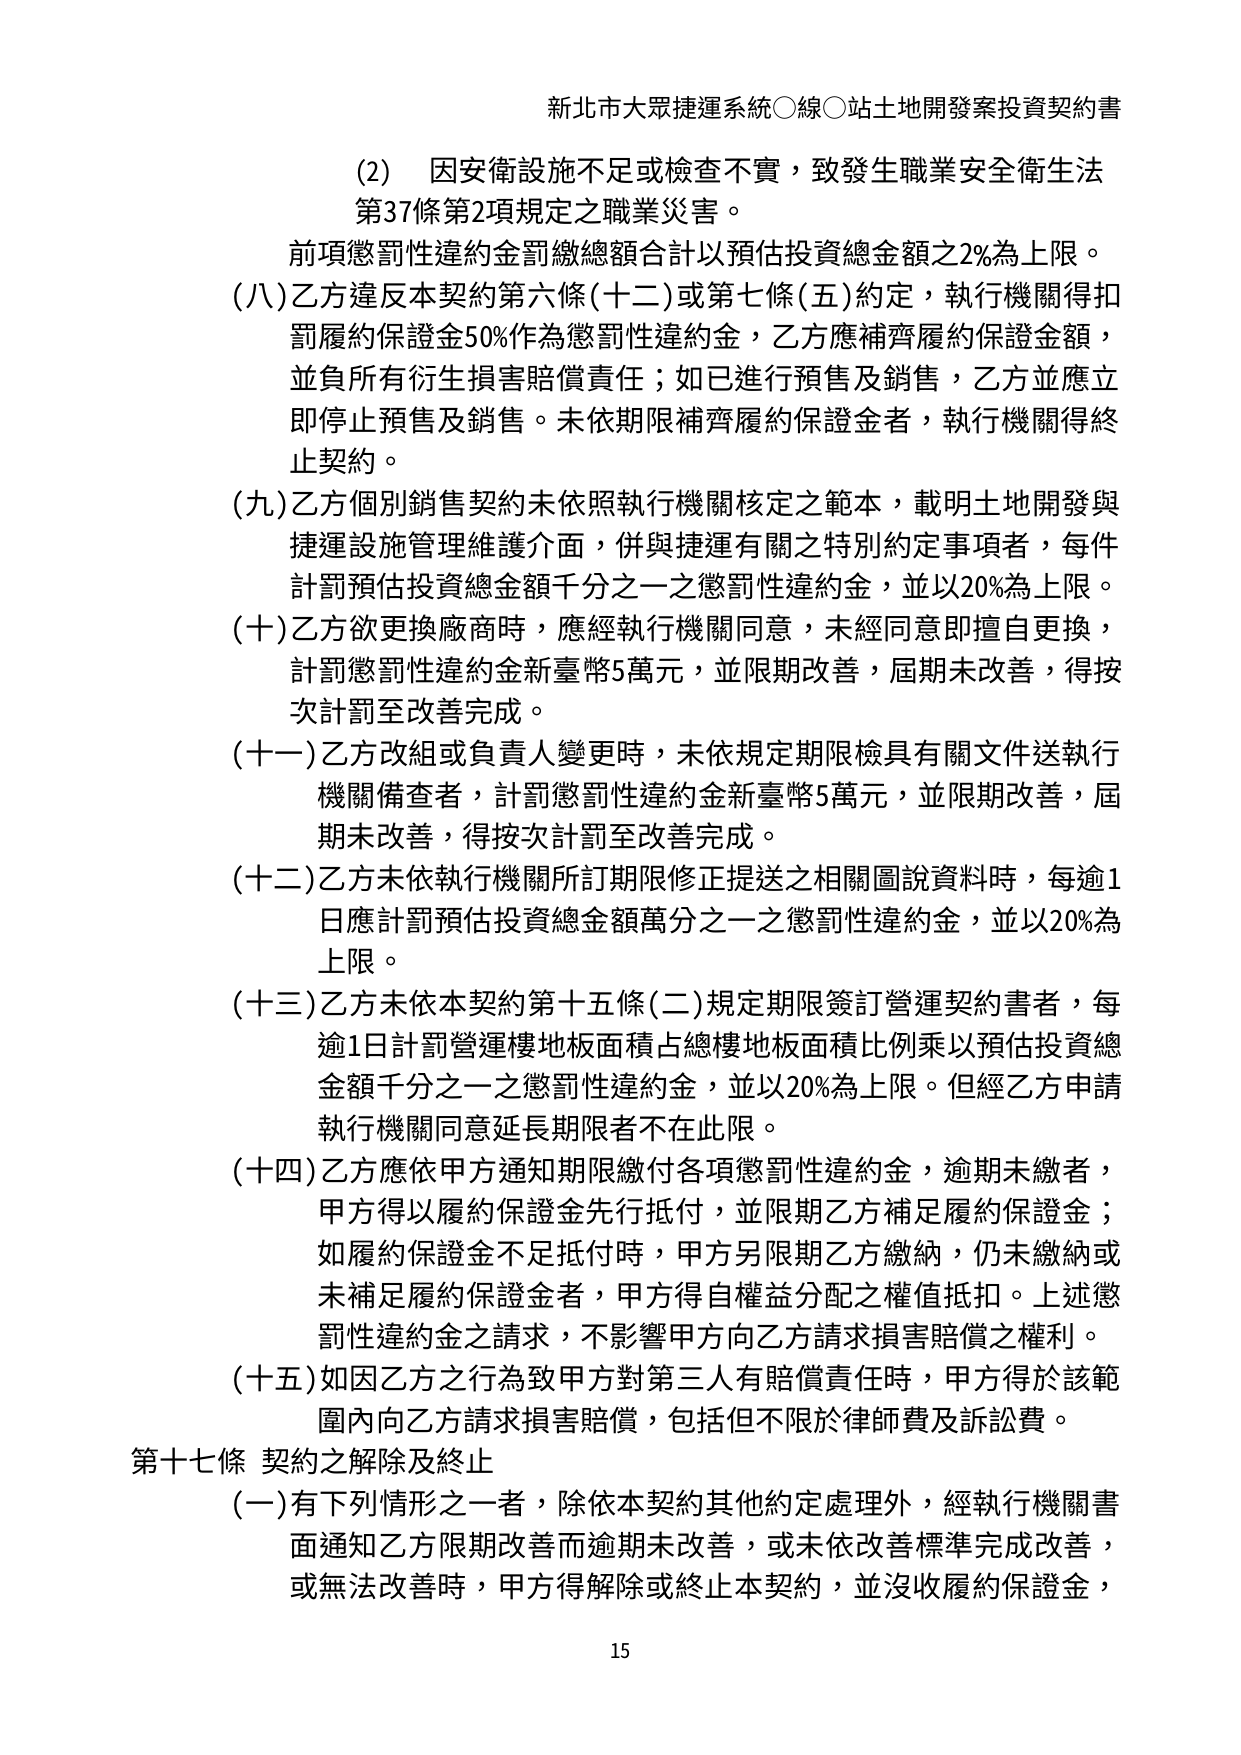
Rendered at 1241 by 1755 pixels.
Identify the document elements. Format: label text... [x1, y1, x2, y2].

text 前項懲罰性違約金罰繳總額合計以預估投資總金額之2%為上限。 [230, 231, 1122, 273]
text (十一)乙方改組或負責人變更時，未依規定期限檢具有關文件送執行機關備查者，計罰懲罰性違約金新臺幣5萬元，並限期改善，屆期未改善，得按次計罰至改善完成。 [230, 731, 1122, 856]
list 因安衛設施不足或檢查不實，致發生職業安全衛生法第37條第2項規定之職業災害。 [354, 148, 1105, 231]
text (一)有下列情形之一者，除依本契約其他約定處理外，經執行機關書面通知乙方限期改善而逾期未改善，或未依改善標準完成改善，或無法改善時，甲方得解除或終止本契約，並沒收履約保證金， [230, 1481, 1122, 1606]
text (十)乙方欲更換廠商時，應經執行機關同意，未經同意即擅自更換，計罰懲罰性違約金新臺幣5萬元，並限期改善，屆期未改善，得按次計罰至改善完成。 [230, 606, 1122, 731]
text (九)乙方個別銷售契約未依照執行機關核定之範本，載明土地開發與捷運設施管理維護介面，併與捷運有關之特別約定事項者，每件計罰預估投資總金額千分之一之懲罰性違約金，並以20%為上限。 [230, 481, 1122, 606]
text (十四)乙方應依甲方通知期限繳付各項懲罰性違約金，逾期未繳者，甲方得以履約保證金先行抵付，並限期乙方補足履約保證金；如履約保證金不足抵付時，甲方另限期乙方繳納，仍未繳納或未補足履約保證金者，甲方得自權益分配之權值抵扣。上述懲罰性違約金之請求，不影響甲方向乙方請求損害賠償之權利。 [230, 1148, 1122, 1356]
text (十五)如因乙方之行為致甲方對第三人有賠償責任時，甲方得於該範圍內向乙方請求損害賠償，包括但不限於律師費及訴訟費。 [230, 1356, 1122, 1439]
text (十二)乙方未依執行機關所訂期限修正提送之相關圖說資料時，每逾1日應計罰預估投資總金額萬分之一之懲罰性違約金，並以20%為上限。 [230, 856, 1122, 981]
text (十三)乙方未依本契約第十五條(二)規定期限簽訂營運契約書者，每逾1日計罰營運樓地板面積占總樓地板面積比例乘以預估投資總金額千分之一之懲罰性違約金，並以20%為上限。但經乙方申請執行機關同意延長期限者不在此限。 [230, 981, 1122, 1148]
text (八)乙方違反本契約第六條(十二)或第七條(五)約定，執行機關得扣罰履約保證金50%作為懲罰性違約金，乙方應補齊履約保證金額，並負所有衍生損害賠償責任；如已進行預售及銷售，乙方並應立即停止預售及銷售。未依期限補齊履約保證金者，執行機關得終止契約。 [230, 273, 1122, 481]
text 第十七條 契約之解除及終止 [130, 1439, 1122, 1481]
